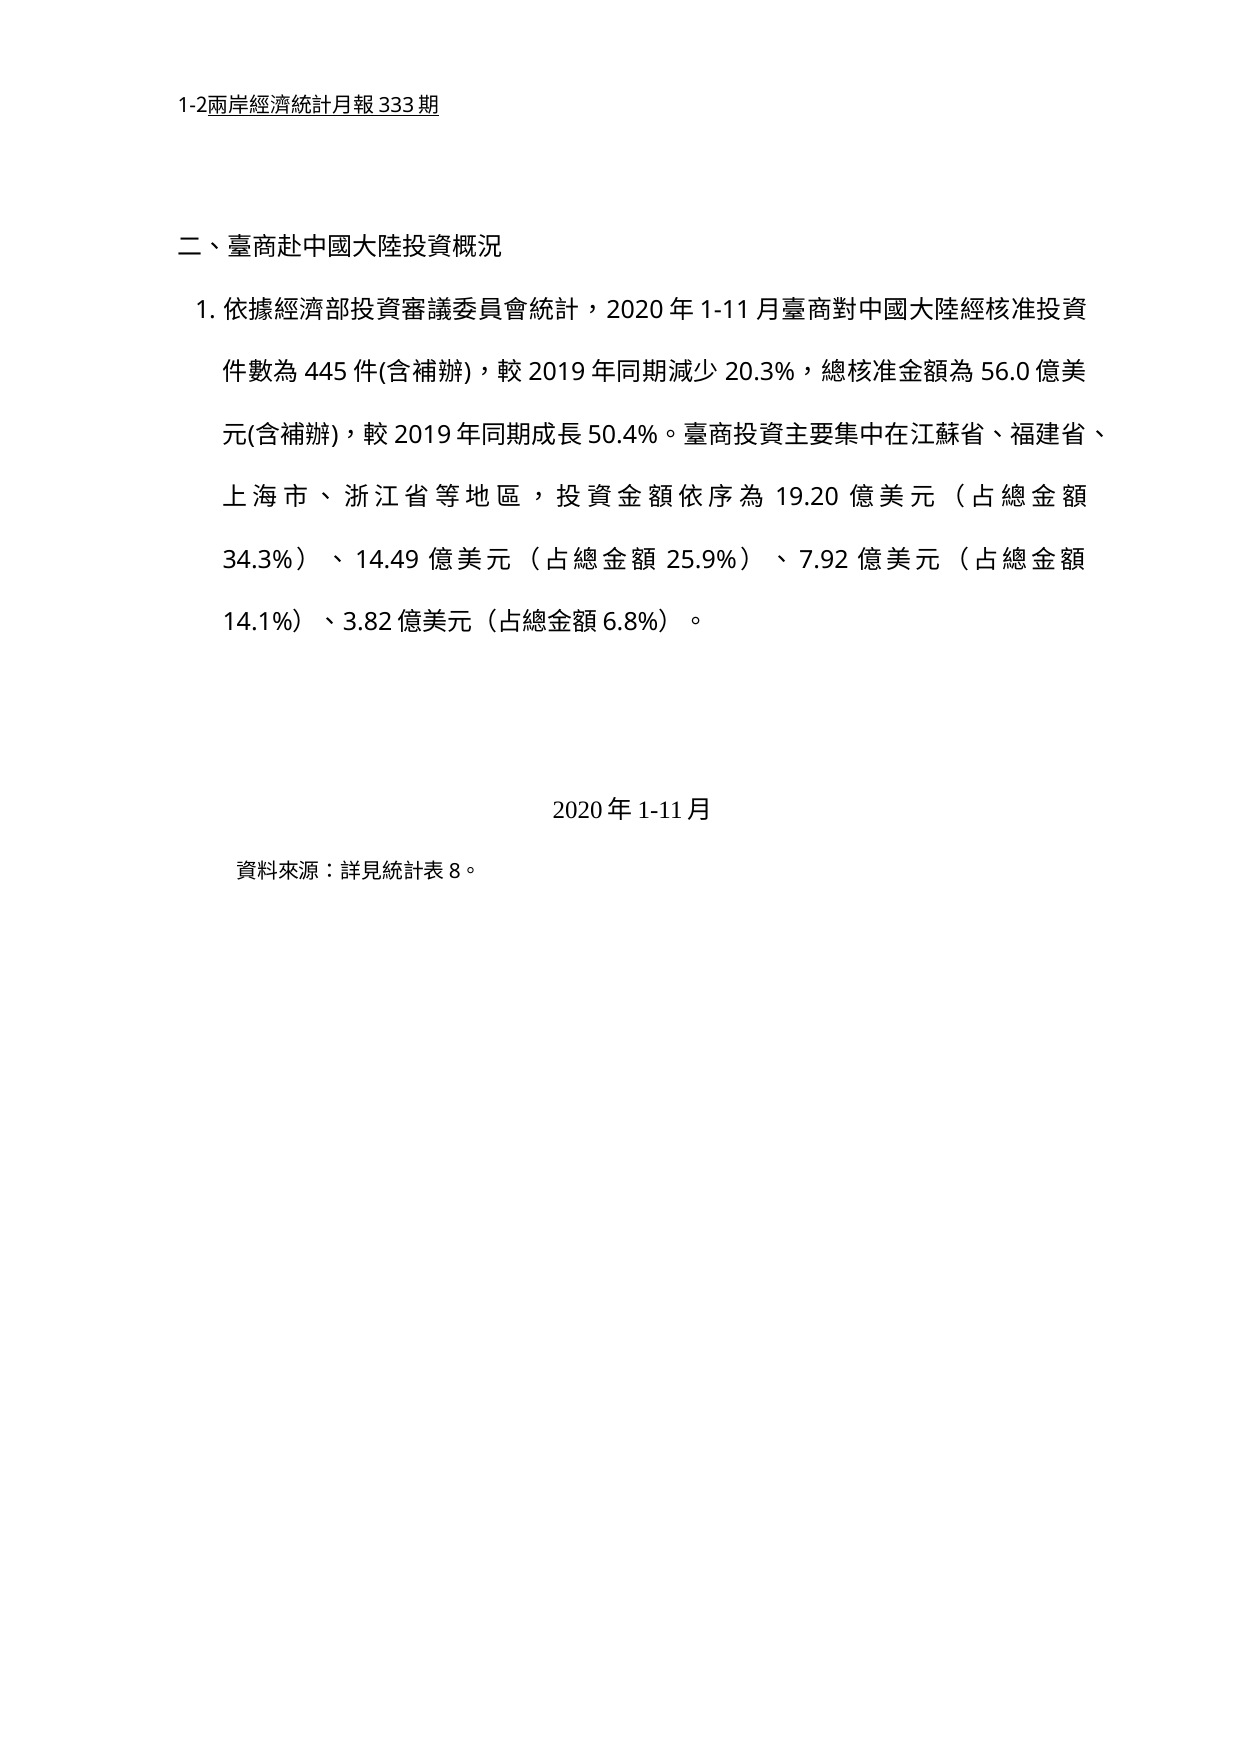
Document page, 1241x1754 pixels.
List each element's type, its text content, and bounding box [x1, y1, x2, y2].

text 資料來源：詳見統計表8。 [177, 828, 1087, 891]
text 2020年1-11月 [177, 766, 1087, 828]
text 1. 依據經濟部投資審議委員會統計，2020年1-11月臺商對中國大陸經核准投資件數為445件(含補辦)，較2019年同期減少20.3%，總核准金額為56.0億美元(含補辦)，較2019年同期成長50.4%。臺商投資主要集中在江蘇省、福建省、上海市、浙江省等地區，投資金額依序為19.20億美元（占總金額34.3%）、14.49億美元（占總金額25.9%）、7.92億美元（占總金額14.1%）、3.82億美元（占總金額6.8%）。 [195, 266, 1087, 641]
text 二、臺商赴中國大陸投資概況 [177, 203, 1087, 266]
